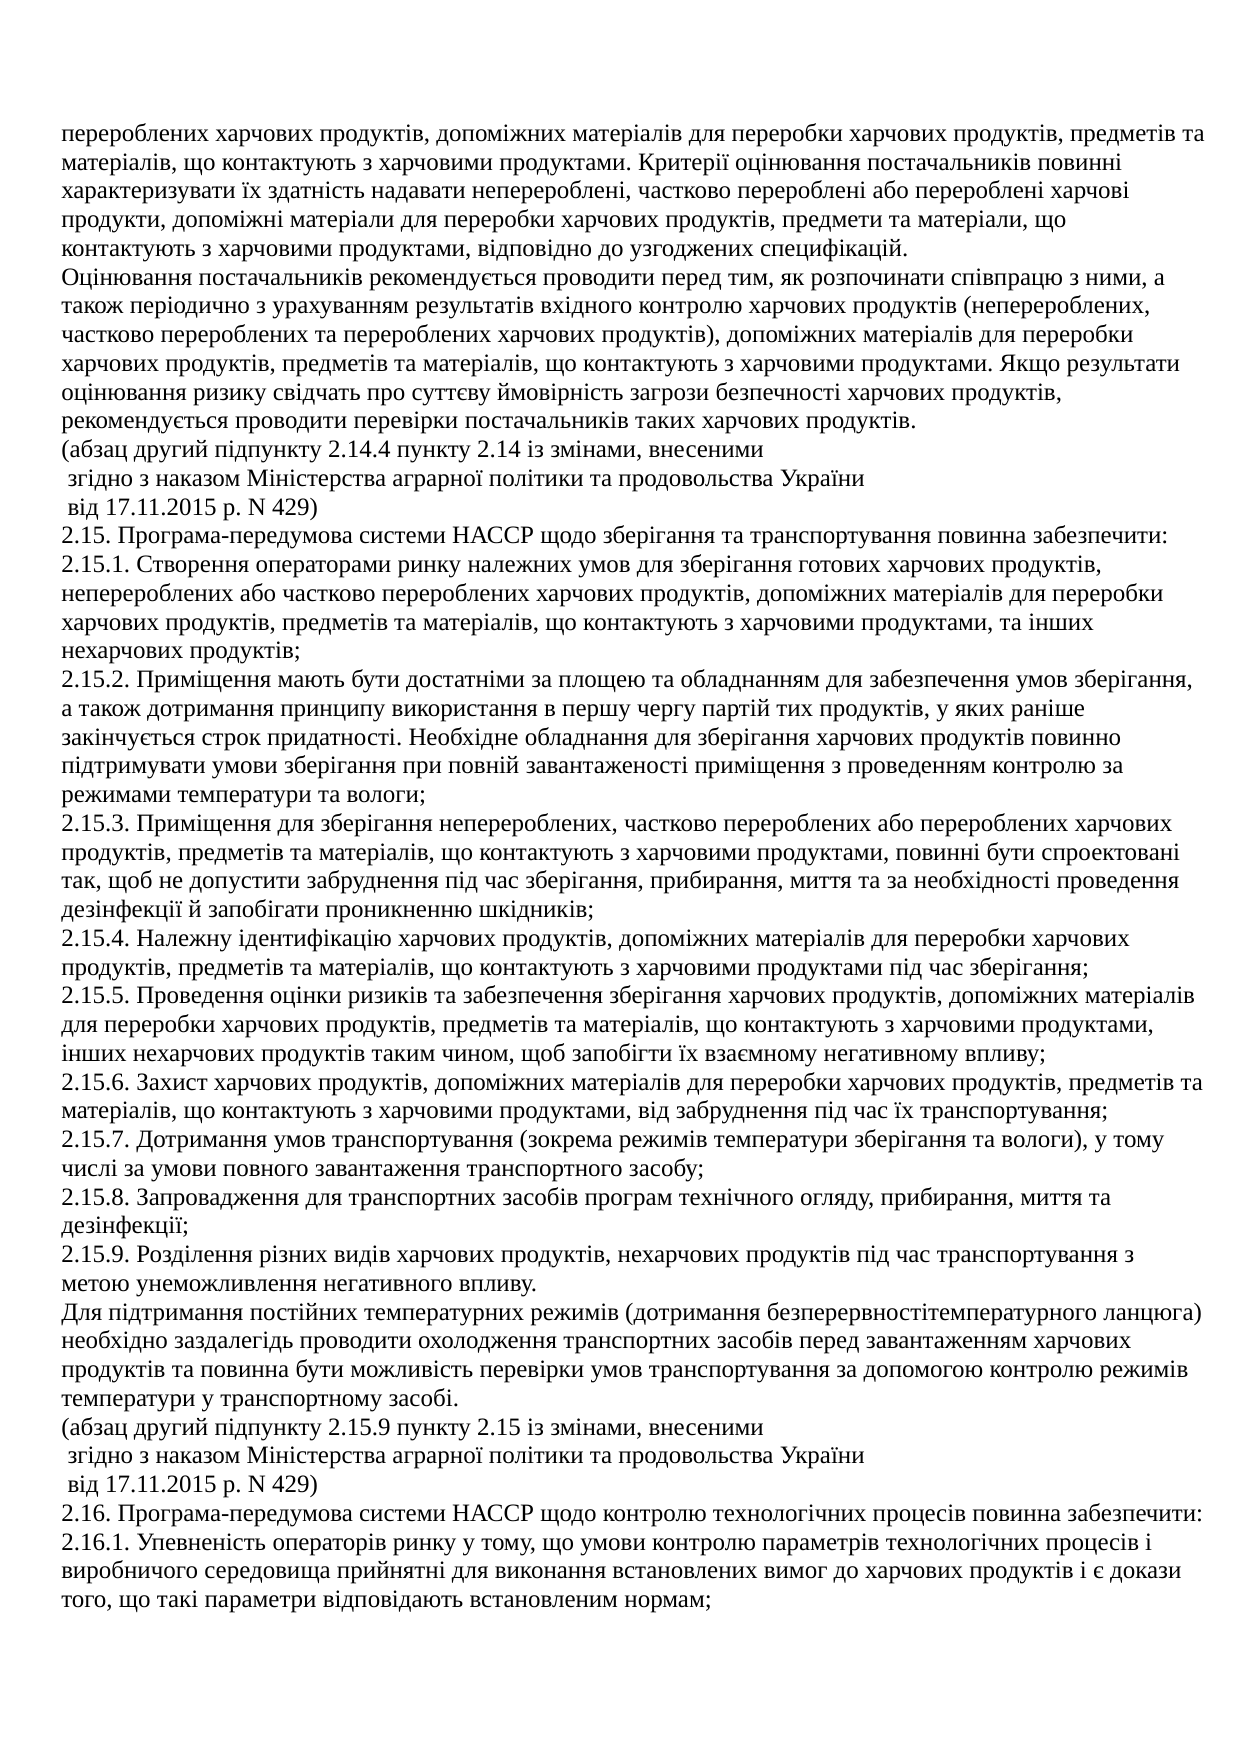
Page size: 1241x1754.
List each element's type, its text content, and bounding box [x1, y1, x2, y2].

text (абзац другий підпункту 2.14.4 пункту 2.14 із змінами, внесеними згідно з наказом Міністерства аграрної політики та продовольства України від 17.11.2015 р. N 429) [61, 434, 1206, 521]
text 2.16.1. Упевненість операторів ринку у тому, що умови контролю параметрів технологічних процесів і виробничого середовища прийнятні для виконання встановлених вимог до харчових продуктів і є докази того, що такі параметри відповідають встановленим нормам; [61, 1527, 1206, 1613]
text 2.15.9. Розділення різних видів харчових продуктів, нехарчових продуктів під час транспортування з метою унеможливлення негативного впливу. [61, 1239, 1206, 1297]
text 2.15.2. Приміщення мають бути достатніми за площею та обладнанням для забезпечення умов зберігання, а також дотримання принципу використання в першу чергу партій тих продуктів, у яких раніше закінчується строк придатності. Необхідне обладнання для зберігання харчових продуктів повинно підтримувати умови зберігання при повній завантаженості приміщення з проведенням контролю за режимами температури та вологи; [61, 664, 1206, 808]
text перероблених харчових продуктів, допоміжних матеріалів для переробки харчових продуктів, предметів та матеріалів, що контактують з харчовими продуктами. Критерії оцінювання постачальників повинні характеризувати їх здатність надавати неперероблені, частково перероблені або перероблені харчові продукти, допоміжні матеріали для переробки харчових продуктів, предмети та матеріали, що контактують з харчовими продуктами, відповідно до узгоджених специфікацій. [61, 118, 1206, 262]
text 2.15.3. Приміщення для зберігання неперероблених, частково перероблених або перероблених харчових продуктів, предметів та матеріалів, що контактують з харчовими продуктами, повинні бути спроектовані так, щоб не допустити забруднення під час зберігання, прибирання, миття та за необхідності проведення дезінфекції й запобігати проникненню шкідників; [61, 808, 1206, 923]
text 2.15.1. Створення операторами ринку належних умов для зберігання готових харчових продуктів, неперероблених або частково перероблених харчових продуктів, допоміжних матеріалів для переробки харчових продуктів, предметів та матеріалів, що контактують з харчовими продуктами, та інших нехарчових продуктів; [61, 549, 1206, 664]
text 2.15. Програма-передумова системи НАССР щодо зберігання та транспортування повинна забезпечити: [61, 521, 1206, 549]
text 2.15.6. Захист харчових продуктів, допоміжних матеріалів для переробки харчових продуктів, предметів та матеріалів, що контактують з харчовими продуктами, від забруднення під час їх транспортування; [61, 1067, 1206, 1124]
text 2.15.7. Дотримання умов транспортування (зокрема режимів температури зберігання та вологи), у тому числі за умови повного завантаження транспортного засобу; [61, 1124, 1206, 1182]
text 2.15.4. Належну ідентифікацію харчових продуктів, допоміжних матеріалів для переробки харчових продуктів, предметів та матеріалів, що контактують з харчовими продуктами під час зберігання; [61, 923, 1206, 981]
text 2.15.8. Запровадження для транспортних засобів програм технічного огляду, прибирання, миття та дезінфекції; [61, 1182, 1206, 1239]
text 2.16. Програма-передумова системи НАССР щодо контролю технологічних процесів повинна забезпечити: [61, 1498, 1206, 1527]
text (абзац другий підпункту 2.15.9 пункту 2.15 із змінами, внесеними згідно з наказом Міністерства аграрної політики та продовольства України від 17.11.2015 р. N 429) [61, 1412, 1206, 1498]
text 2.15.5. Проведення оцінки ризиків та забезпечення зберігання харчових продуктів, допоміжних матеріалів для переробки харчових продуктів, предметів та матеріалів, що контактують з харчовими продуктами, інших нехарчових продуктів таким чином, щоб запобігти їх взаємному негативному впливу; [61, 981, 1206, 1067]
text Оцінювання постачальників рекомендується проводити перед тим, як розпочинати співпрацю з ними, а також періодично з урахуванням результатів вхідного контролю харчових продуктів (неперероблених, частково перероблених та перероблених харчових продуктів), допоміжних матеріалів для переробки харчових продуктів, предметів та матеріалів, що контактують з харчовими продуктами. Якщо результати оцінювання ризику свідчать про суттєву ймовірність загрози безпечності харчових продуктів, рекомендується проводити перевірки постачальників таких харчових продуктів. [61, 262, 1206, 434]
text Для підтримання постійних температурних режимів (дотримання безперервностітемпературного ланцюга) необхідно заздалегідь проводити охолодження транспортних засобів перед завантаженням харчових продуктів та повинна бути можливість перевірки умов транспортування за допомогою контролю режимів температури у транспортному засобі. [61, 1297, 1206, 1412]
